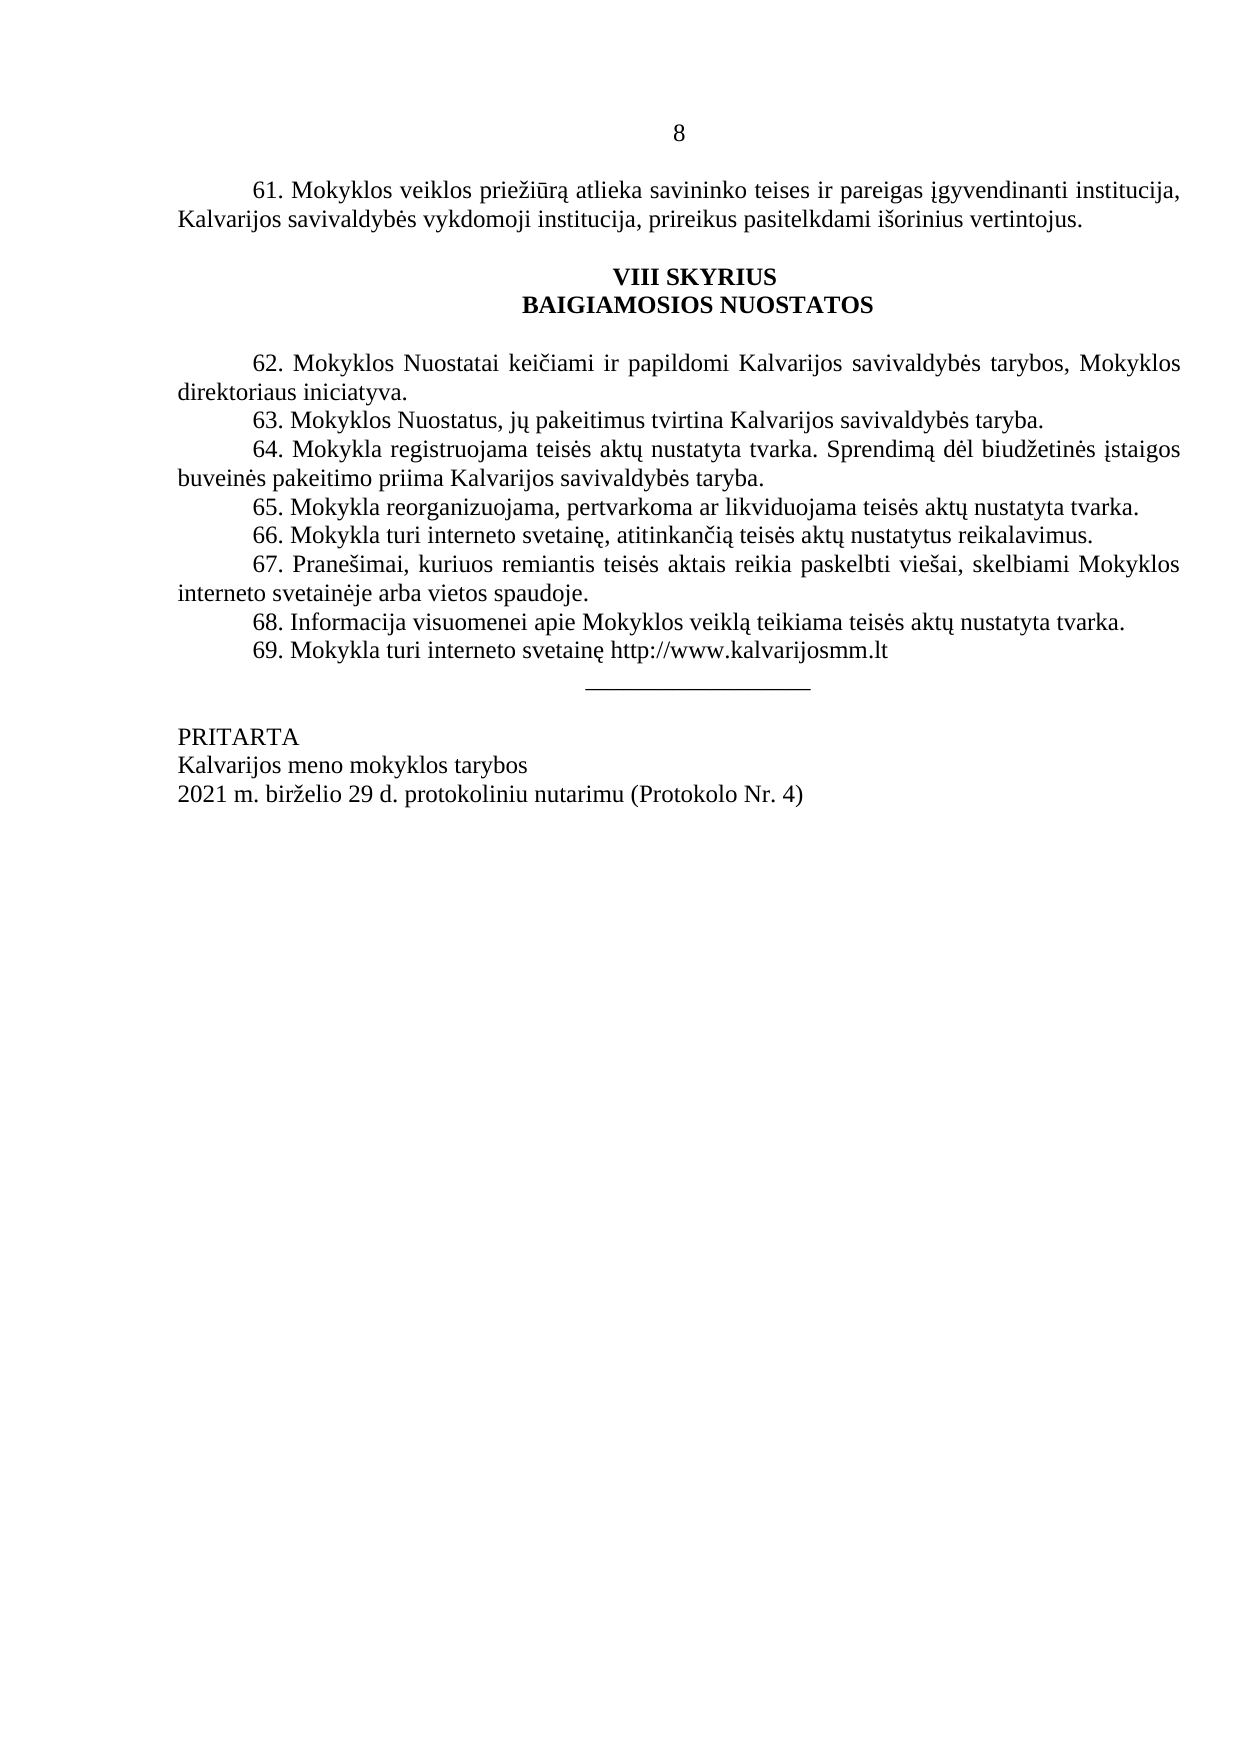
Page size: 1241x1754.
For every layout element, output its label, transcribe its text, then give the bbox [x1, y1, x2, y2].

text __________________ [215, 664, 1181, 693]
text VIII SKYRIUS [215, 262, 1181, 291]
text 69. Mokykla turi interneto svetainę http://www.kalvarijosmm.lt [177, 636, 1181, 664]
text 67. Pranešimai, kuriuos remiantis teisės aktais reikia paskelbti viešai, skelbiami Mokyklos interneto svetainėje arba vietos spaudoje. [177, 549, 1181, 607]
text 68. Informacija visuomenei apie Mokyklos veiklą teikiama teisės aktų nustatyta tvarka. [177, 607, 1181, 636]
text PRITARTA [177, 722, 1181, 751]
text 61. Mokyklos veiklos priežiūrą atlieka savininko teises ir pareigas įgyvendinanti institucija, Kalvarijos savivaldybės vykdomoji institucija, prireikus pasitelkdami išorinius vertintojus. [177, 176, 1181, 233]
text BAIGIAMOSIOS NUOSTATOS [215, 291, 1181, 319]
text 62. Mokyklos Nuostatai keičiami ir papildomi Kalvarijos savivaldybės tarybos, Mokyklos direktoriaus iniciatyva. [177, 348, 1181, 406]
text 63. Mokyklos Nuostatus, jų pakeitimus tvirtina Kalvarijos savivaldybės taryba. [215, 406, 1181, 434]
text 64. Mokykla registruojama teisės aktų nustatyta tvarka. Sprendimą dėl biudžetinės įstaigos buveinės pakeitimo priima Kalvarijos savivaldybės taryba. [177, 434, 1181, 492]
text 66. Mokykla turi interneto svetainę, atitinkančią teisės aktų nustatytus reikalavimus. [177, 521, 1181, 549]
text 2021 m. birželio 29 d. protokoliniu nutarimu (Protokolo Nr. 4) [177, 779, 1181, 808]
text Kalvarijos meno mokyklos tarybos [177, 751, 1181, 779]
text 65. Mokykla reorganizuojama, pertvarkoma ar likviduojama teisės aktų nustatyta tvarka. [215, 492, 1181, 521]
